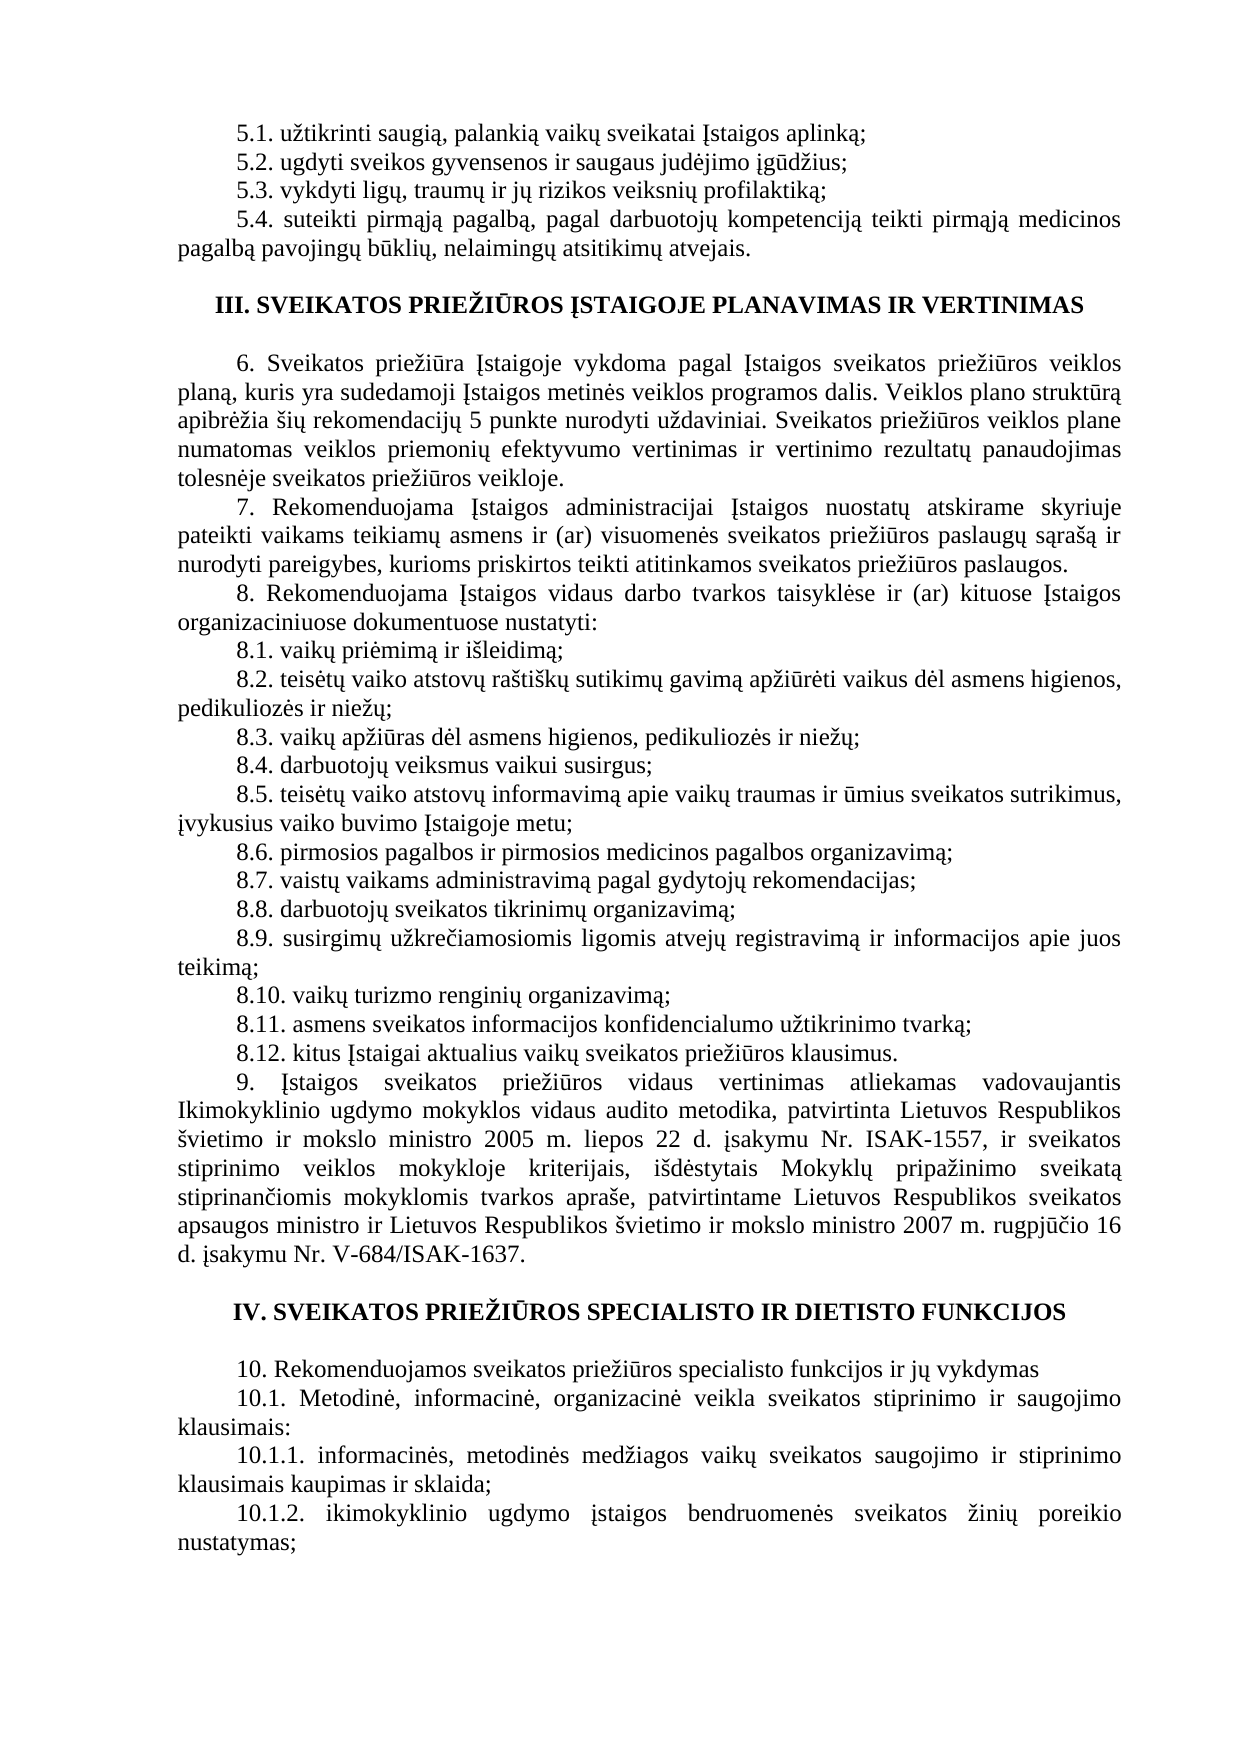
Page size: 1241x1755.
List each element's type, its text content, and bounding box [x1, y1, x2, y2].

text 8.11. asmens sveikatos informacijos konfidencialumo užtikrinimo tvarką; [177, 1009, 1122, 1038]
text 8.1. vaikų priėmimą ir išleidimą; [177, 636, 1122, 664]
text 8.9. susirgimų užkrečiamosiomis ligomis atvejų registravimą ir informacijos apie juos teikimą; [177, 923, 1122, 981]
text 5.3. vykdyti ligų, traumų ir jų rizikos veiksnių profilaktiką; [177, 176, 1122, 204]
text 8.12. kitus Įstaigai aktualius vaikų sveikatos priežiūros klausimus. [177, 1038, 1122, 1067]
text 10.1. Metodinė, informacinė, organizacinė veikla sveikatos stiprinimo ir saugojimo klausimais: [177, 1383, 1122, 1441]
text 8.3. vaikų apžiūras dėl asmens higienos, pedikuliozės ir niežų; [177, 722, 1122, 751]
text 8.2. teisėtų vaiko atstovų raštiškų sutikimų gavimą apžiūrėti vaikus dėl asmens higienos, pedikuliozės ir niežų; [177, 664, 1122, 722]
text 8.7. vaistų vaikams administravimą pagal gydytojų rekomendacijas; [177, 866, 1122, 894]
text 8.8. darbuotojų sveikatos tikrinimų organizavimą; [177, 894, 1122, 923]
text 5.1. užtikrinti saugią, palankią vaikų sveikatai Įstaigos aplinką; [177, 118, 1122, 147]
text 5.4. suteikti pirmąją pagalbą, pagal darbuotojų kompetenciją teikti pirmąją medicinos pagalbą pavojingų būklių, nelaimingų atsitikimų atvejais. [177, 204, 1122, 262]
text III. SVEIKATOS PRIEŽIŪROS ĮSTAIGOJE PLANAVIMAS IR VERTINIMAS [177, 291, 1122, 319]
text 8. Rekomenduojama Įstaigos vidaus darbo tvarkos taisyklėse ir (ar) kituose Įstaigos organizaciniuose dokumentuose nustatyti: [177, 578, 1122, 636]
text 6. Sveikatos priežiūra Įstaigoje vykdoma pagal Įstaigos sveikatos priežiūros veiklos planą, kuris yra sudedamoji Įstaigos metinės veiklos programos dalis. Veiklos plano struktūrą apibrėžia šių rekomendacijų 5 punkte nurodyti uždaviniai. Sveikatos priežiūros veiklos plane numatomas veiklos priemonių efektyvumo vertinimas ir vertinimo rezultatų panaudojimas tolesnėje sveikatos priežiūros veikloje. [177, 348, 1122, 492]
text 8.6. pirmosios pagalbos ir pirmosios medicinos pagalbos organizavimą; [177, 837, 1122, 866]
text IV. SVEIKATOS PRIEŽIŪROS SPECIALISTO IR DIETISTO FUNKCIJOS [177, 1297, 1122, 1326]
text 10.1.1. informacinės, metodinės medžiagos vaikų sveikatos saugojimo ir stiprinimo klausimais kaupimas ir sklaida; [177, 1441, 1122, 1498]
text 8.4. darbuotojų veiksmus vaikui susirgus; [177, 751, 1122, 779]
text 8.5. teisėtų vaiko atstovų informavimą apie vaikų traumas ir ūmius sveikatos sutrikimus, įvykusius vaiko buvimo Įstaigoje metu; [177, 779, 1122, 837]
text 8.10. vaikų turizmo renginių organizavimą; [177, 981, 1122, 1009]
text 10.1.2. ikimokyklinio ugdymo įstaigos bendruomenės sveikatos žinių poreikio nustatymas; [177, 1498, 1122, 1556]
text 9. Įstaigos sveikatos priežiūros vidaus vertinimas atliekamas vadovaujantis Ikimokyklinio ugdymo mokyklos vidaus audito metodika, patvirtinta Lietuvos Respublikos švietimo ir mokslo ministro 2005 m. liepos 22 d. įsakymu Nr. ISAK-1557, ir sveikatos stiprinimo veiklos mokykloje kriterijais, išdėstytais Mokyklų pripažinimo sveikatą stiprinančiomis mokyklomis tvarkos apraše, patvirtintame Lietuvos Respublikos sveikatos apsaugos ministro ir Lietuvos Respublikos švietimo ir mokslo ministro 2007 m. rugpjūčio 16 d. įsakymu Nr. V-684/ISAK-1637. [177, 1067, 1122, 1268]
text 7. Rekomenduojama Įstaigos administracijai Įstaigos nuostatų atskirame skyriuje pateikti vaikams teikiamų asmens ir (ar) visuomenės sveikatos priežiūros paslaugų sąrašą ir nurodyti pareigybes, kurioms priskirtos teikti atitinkamos sveikatos priežiūros paslaugos. [177, 492, 1122, 578]
text 10. Rekomenduojamos sveikatos priežiūros specialisto funkcijos ir jų vykdymas [177, 1354, 1122, 1383]
text 5.2. ugdyti sveikos gyvensenos ir saugaus judėjimo įgūdžius; [177, 147, 1122, 176]
